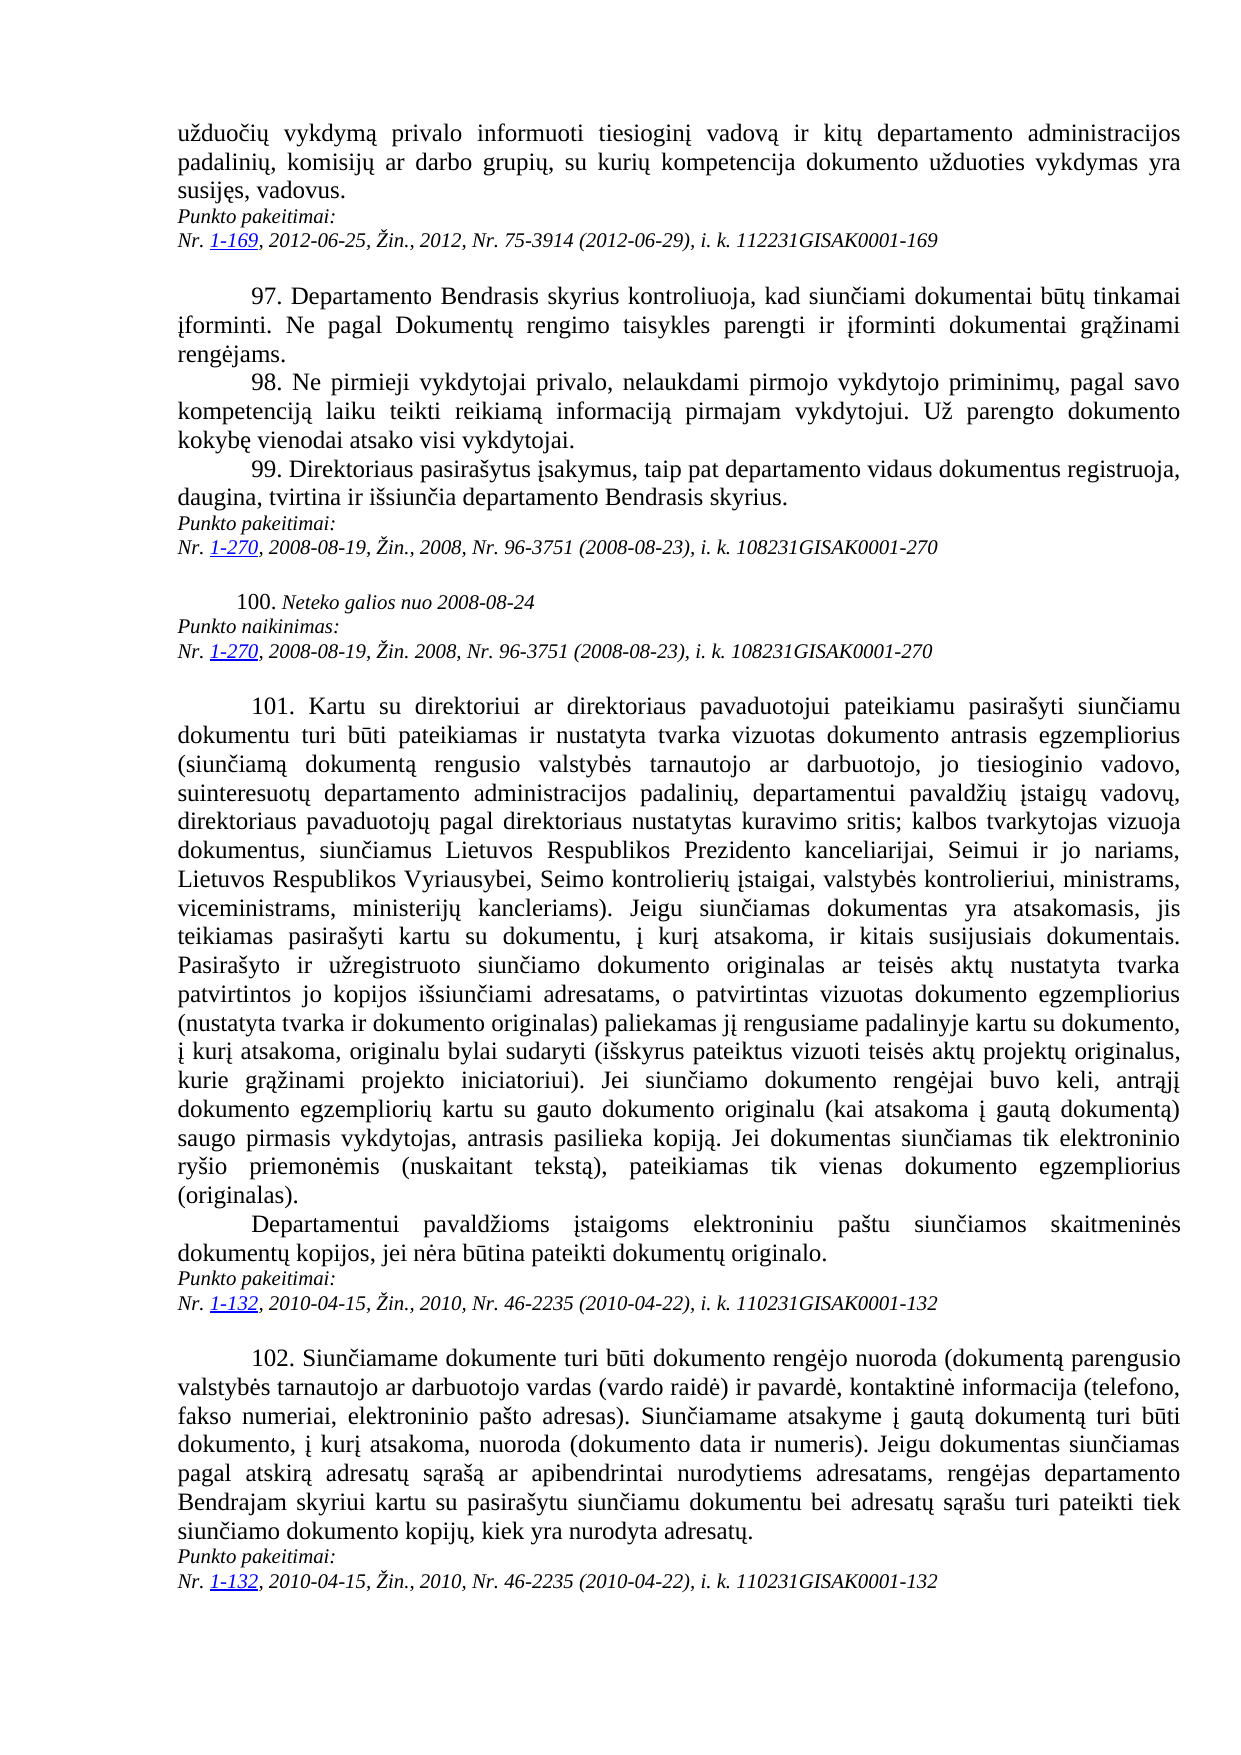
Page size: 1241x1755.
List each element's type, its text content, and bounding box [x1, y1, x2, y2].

text 98. Ne pirmieji vykdytojai privalo, nelaukdami pirmojo vykdytojo priminimų, pagal savo kompetenciją laiku teikti reikiamą informaciją pirmajam vykdytojui. Už parengto dokumento kokybę vienodai atsako visi vykdytojai. [177, 367, 1181, 454]
text 101. Kartu su direktoriui ar direktoriaus pavaduotojui pateikiamu pasirašyti siunčiamu dokumentu turi būti pateikiamas ir nustatyta tvarka vizuotas dokumento antrasis egzempliorius (siunčiamą dokumentą rengusio valstybės tarnautojo ar darbuotojo, jo tiesioginio vadovo, suinteresuotų departamento administracijos padalinių, departamentui pavaldžių įstaigų vadovų, direktoriaus pavaduotojų pagal direktoriaus nustatytas kuravimo sritis; kalbos tvarkytojas vizuoja dokumentus, siunčiamus Lietuvos Respublikos Prezidento kanceliarijai, Seimui ir jo nariams, Lietuvos Respublikos Vyriausybei, Seimo kontrolierių įstaigai, valstybės kontrolieriui, ministrams, viceministrams, ministerijų kancleriams). Jeigu siunčiamas dokumentas yra atsakomasis, jis teikiamas pasirašyti kartu su dokumentu, į kurį atsakoma, ir kitais susijusiais dokumentais. Pasirašyto ir užregistruoto siunčiamo dokumento originalas ar teisės aktų nustatyta tvarka patvirtintos jo kopijos išsiunčiami adresatams, o patvirtintas vizuotas dokumento egzempliorius (nustatyta tvarka ir dokumento originalas) paliekamas jį rengusiame padalinyje kartu su dokumento, į kurį atsakoma, originalu bylai sudaryti (išskyrus pateiktus vizuoti teisės aktų projektų originalus, kurie grąžinami projekto iniciatoriui). Jei siunčiamo dokumento rengėjai buvo keli, antrąjį dokumento egzempliorių kartu su gauto dokumento originalu (kai atsakoma į gautą dokumentą) saugo pirmasis vykdytojas, antrasis pasilieka kopiją. Jei dokumentas siunčiamas tik elektroninio ryšio priemonėmis (nuskaitant tekstą), pateikiamas tik vienas dokumento egzempliorius (originalas). [177, 691, 1181, 1209]
text Nr. 1-270, 2008-08-19, Žin. 2008, Nr. 96-3751 (2008-08-23), i. k. 108231GISAK0001-270 [177, 638, 1181, 663]
text Punkto pakeitimai: [177, 1544, 1181, 1568]
text 100. Neteko galios nuo 2008-08-24 [177, 588, 1181, 614]
text Punkto naikinimas: [177, 614, 1181, 638]
text Punkto pakeitimai: [177, 511, 1181, 535]
text Nr. 1-132, 2010-04-15, Žin., 2010, Nr. 46-2235 (2010-04-22), i. k. 110231GISAK0001-132 [177, 1568, 1181, 1593]
text Departamentui pavaldžioms įstaigoms elektroniniu paštu siunčiamos skaitmeninės dokumentų kopijos, jei nėra būtina pateikti dokumentų originalo. [177, 1209, 1181, 1266]
text Punkto pakeitimai: [177, 1266, 1181, 1290]
text Nr. 1-270, 2008-08-19, Žin., 2008, Nr. 96-3751 (2008-08-23), i. k. 108231GISAK0001-270 [177, 535, 1181, 559]
text Punkto pakeitimai: [177, 204, 1181, 228]
text 99. Direktoriaus pasirašytus įsakymus, taip pat departamento vidaus dokumentus registruoja, daugina, tvirtina ir išsiunčia departamento Bendrasis skyrius. [177, 454, 1181, 511]
text 102. Siunčiamame dokumente turi būti dokumento rengėjo nuoroda (dokumentą parengusio valstybės tarnautojo ar darbuotojo vardas (vardo raidė) ir pavardė, kontaktinė informacija (telefono, fakso numeriai, elektroninio pašto adresas). Siunčiamame atsakyme į gautą dokumentą turi būti dokumento, į kurį atsakoma, nuoroda (dokumento data ir numeris). Jeigu dokumentas siunčiamas pagal atskirą adresatų sąrašą ar apibendrintai nurodytiems adresatams, rengėjas departamento Bendrajam skyriui kartu su pasirašytu siunčiamu dokumentu bei adresatų sąrašu turi pateikti tiek siunčiamo dokumento kopijų, kiek yra nurodyta adresatų. [177, 1343, 1181, 1544]
text užduočių vykdymą privalo informuoti tiesioginį vadovą ir kitų departamento administracijos padalinių, komisijų ar darbo grupių, su kurių kompetencija dokumento užduoties vykdymas yra susijęs, vadovus. [177, 118, 1181, 204]
text Nr. 1-169, 2012-06-25, Žin., 2012, Nr. 75-3914 (2012-06-29), i. k. 112231GISAK0001-169 [177, 228, 1181, 252]
text 97. Departamento Bendrasis skyrius kontroliuoja, kad siunčiami dokumentai būtų tinkamai įforminti. Ne pagal Dokumentų rengimo taisykles parengti ir įforminti dokumentai grąžinami rengėjams. [177, 281, 1181, 367]
text Nr. 1-132, 2010-04-15, Žin., 2010, Nr. 46-2235 (2010-04-22), i. k. 110231GISAK0001-132 [177, 1290, 1181, 1314]
